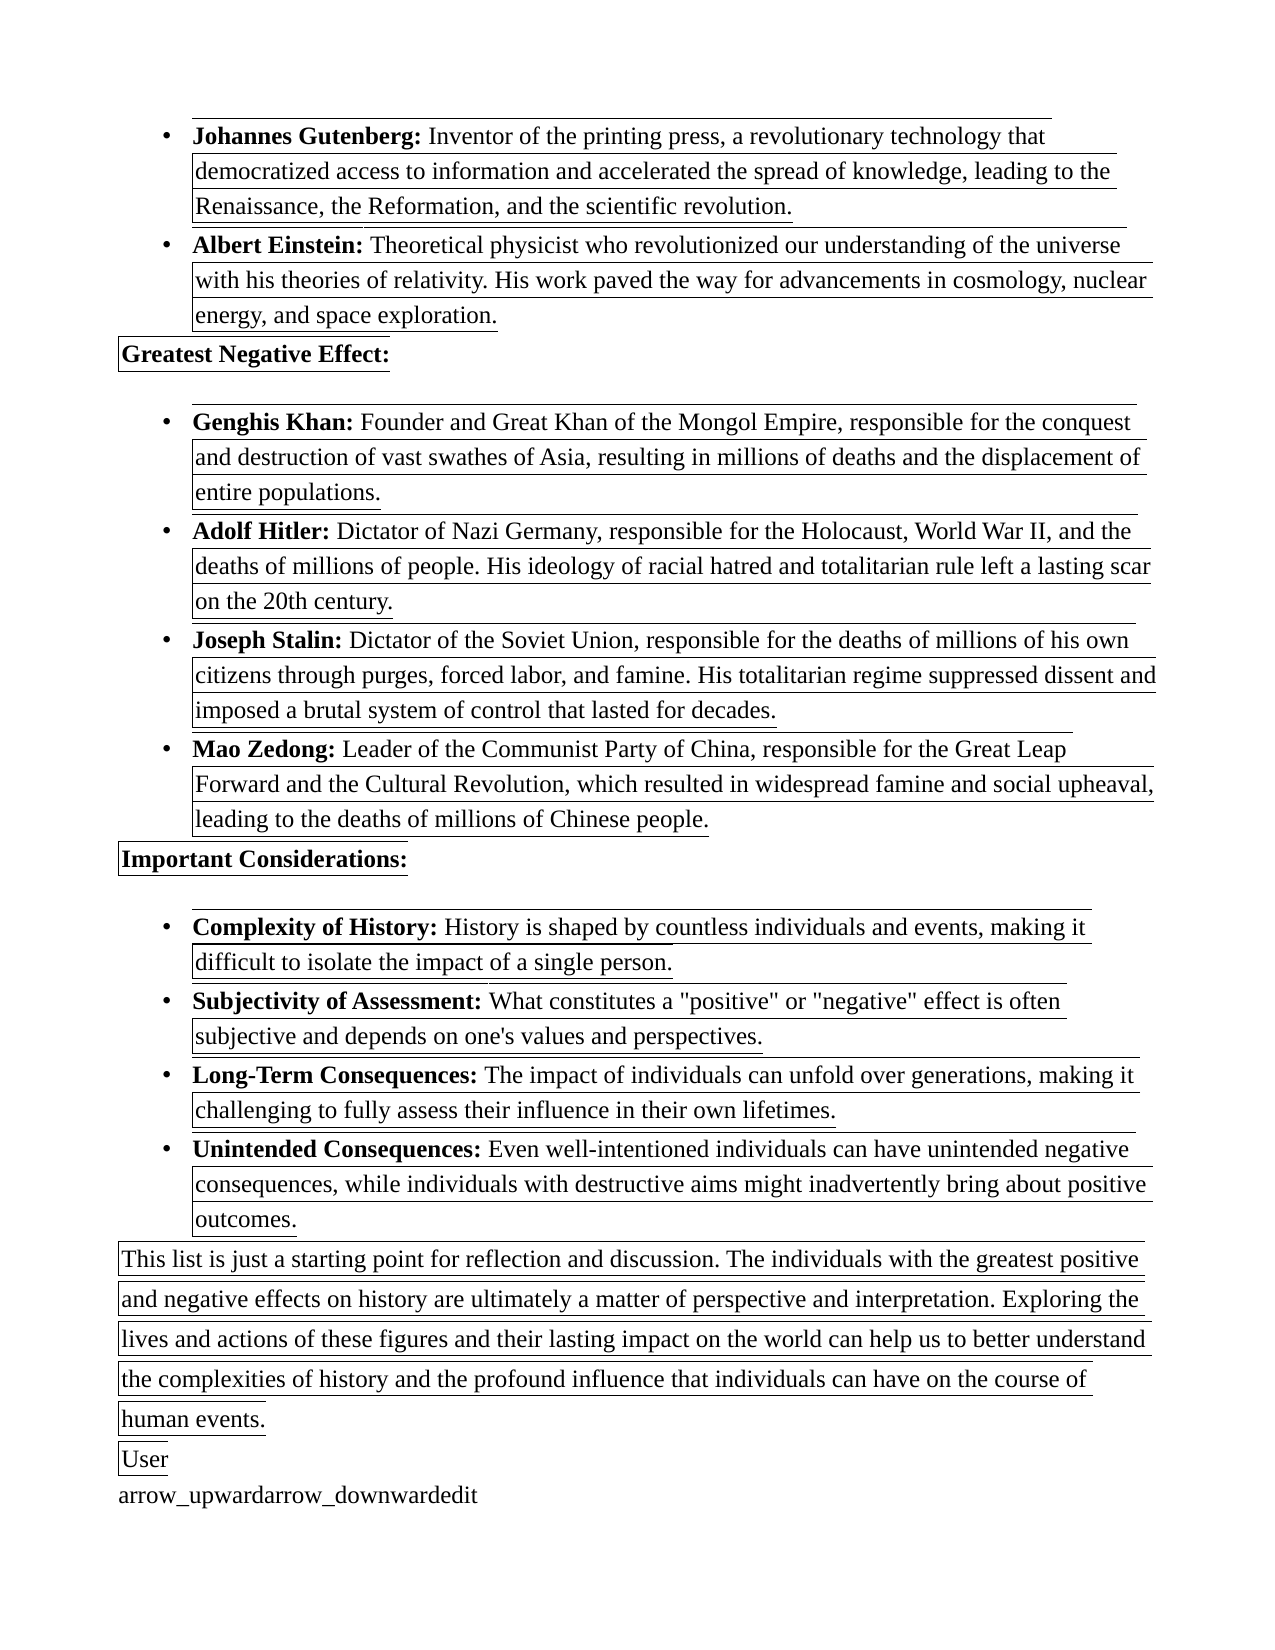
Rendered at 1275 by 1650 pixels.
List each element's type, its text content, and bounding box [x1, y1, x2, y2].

list Joseph Stalin: Dictator of the Soviet Union, responsible for the deaths of millions of his own citizens through purges, forced labor, and famine. His totalitarian regime suppressed dissent and imposed a brutal system of control that lasted for decades. [162, 622, 1157, 727]
list Albert Einstein: Theoretical physicist who revolutionized our understanding of the universe with his theories of relativity. His work paved the way for advancements in cosmology, nuclear energy, and space exploration. [162, 227, 1157, 332]
list Mao Zedong: Leader of the Communist Party of China, responsible for the Great Leap Forward and the Cultural Revolution, which resulted in widespread famine and social upheaval, leading to the deaths of millions of Chinese people. [162, 732, 1157, 836]
list Adolf Hitler: Dictator of Nazi Germany, responsible for the Holocaust, World War II, and the deaths of millions of people. His ideology of racial hatred and totalitarian rule left a lasting scar on the 20th century. [162, 513, 1157, 618]
list Subjectivity of Assessment: What constitutes a "positive" or "negative" effect is often subjective and depends on one's values and perspectives. [162, 983, 1157, 1053]
text User [119, 1441, 1157, 1475]
list Long-Term Consequences: The impact of individuals can unfold over generations, making it challenging to fully assess their influence in their own lifetimes. [162, 1057, 1157, 1127]
text This list is just a starting point for reflection and discussion. The individuals with the greatest positive and negative effects on history are ultimately a matter of perspective and interpretation. Exploring the lives and actions of these figures and their lasting impact on the world can help us to better understand the complexities of history and the profound influence that individuals can have on the course of human events. [118, 1241, 1157, 1435]
list Johannes Gutenberg: Inventor of the printing press, a revolutionary technology that democratized access to information and accelerated the spread of knowledge, leading to the Renaissance, the Reformation, and the scientific revolution. [162, 118, 1157, 222]
text Greatest Negative Effect: [119, 336, 1157, 371]
list Complexity of History: History is shaped by countless individuals and events, making it difficult to isolate the impact of a single person. [162, 909, 1157, 978]
list Genghis Khan: Founder and Great Khan of the Mongol Empire, responsible for the conquest and destruction of vast swathes of Asia, resulting in millions of deaths and the displacement of entire populations. [162, 404, 1157, 509]
list Unintended Consequences: Even well-intentioned individuals can have unintended negative consequences, while individuals with destructive aims might inadvertently bring about positive outcomes. [162, 1132, 1157, 1236]
text arrow_upwardarrow_downwardedit [118, 1481, 1157, 1509]
text Important Considerations: [119, 841, 1157, 875]
